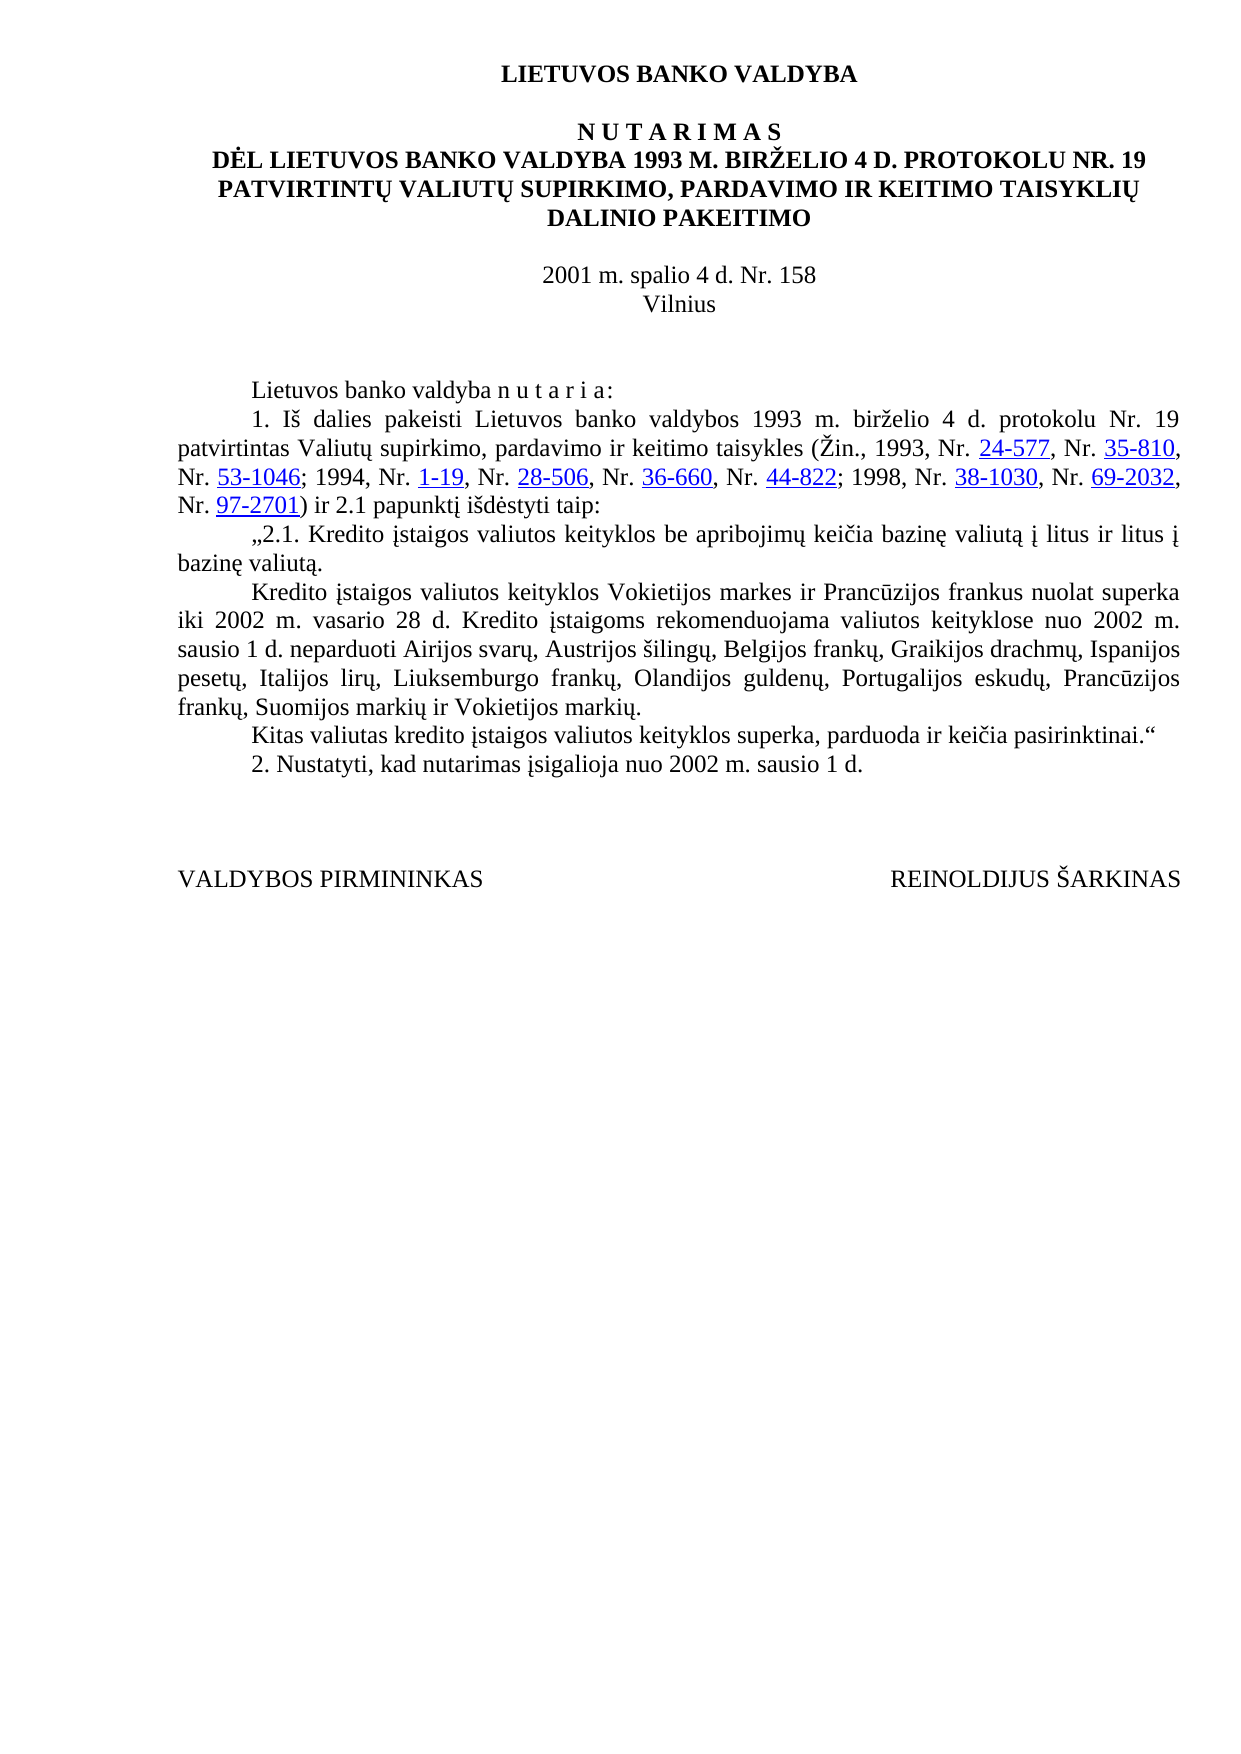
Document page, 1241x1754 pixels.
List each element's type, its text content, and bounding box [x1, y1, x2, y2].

text 2001 m. spalio 4 d. Nr. 158 [177, 260, 1181, 289]
text Lietuvos banko valdyba nutaria: [177, 375, 1181, 404]
text Vilnius [177, 289, 1181, 318]
text LIETUVOS BANKO VALDYBA [177, 59, 1181, 88]
text 1. Iš dalies pakeisti Lietuvos banko valdybos 1993 m. birželio 4 d. protokolu Nr. 19 patvirtintas Valiutų supirkimo, pardavimo ir keitimo taisykles (Žin., 1993, Nr. 24-577, Nr. 35-810, Nr. 53-1046; 1994, Nr. 1-19, Nr. 28-506, Nr. 36-660, Nr. 44-822; 1998, Nr. 38-1030, Nr. 69-2032, Nr. 97-2701) ir 2.1 papunktį išdėstyti taip: [177, 404, 1181, 519]
text DĖL LIETUVOS BANKO VALDYBA 1993 M. BIRŽELIO 4 D. PROTOKOLU NR. 19 PATVIRTINTŲ VALIUTŲ SUPIRKIMO, PARDAVIMO IR KEITIMO TAISYKLIŲ DALINIO PAKEITIMO [177, 145, 1181, 232]
text N U T A R I M A S [177, 117, 1181, 145]
text „2.1. Kredito įstaigos valiutos keityklos be apribojimų keičia bazinę valiutą į litus ir litus į bazinę valiutą. [177, 519, 1181, 577]
text Kitas valiutas kredito įstaigos valiutos keityklos superka, parduoda ir keičia pasirinktinai.“ [177, 720, 1181, 749]
text VALDYBOS PIRMININKAS REINOLDIJUS ŠARKINAS [177, 864, 1181, 893]
text Kredito įstaigos valiutos keityklos Vokietijos markes ir Prancūzijos frankus nuolat superka iki 2002 m. vasario 28 d. Kredito įstaigoms rekomenduojama valiutos keityklose nuo 2002 m. sausio 1 d. neparduoti Airijos svarų, Austrijos šilingų, Belgijos frankų, Graikijos drachmų, Ispanijos pesetų, Italijos lirų, Liuksemburgo frankų, Olandijos guldenų, Portugalijos eskudų, Prancūzijos frankų, Suomijos markių ir Vokietijos markių. [177, 577, 1181, 720]
text 2. Nustatyti, kad nutarimas įsigalioja nuo 2002 m. sausio 1 d. [177, 749, 1181, 778]
